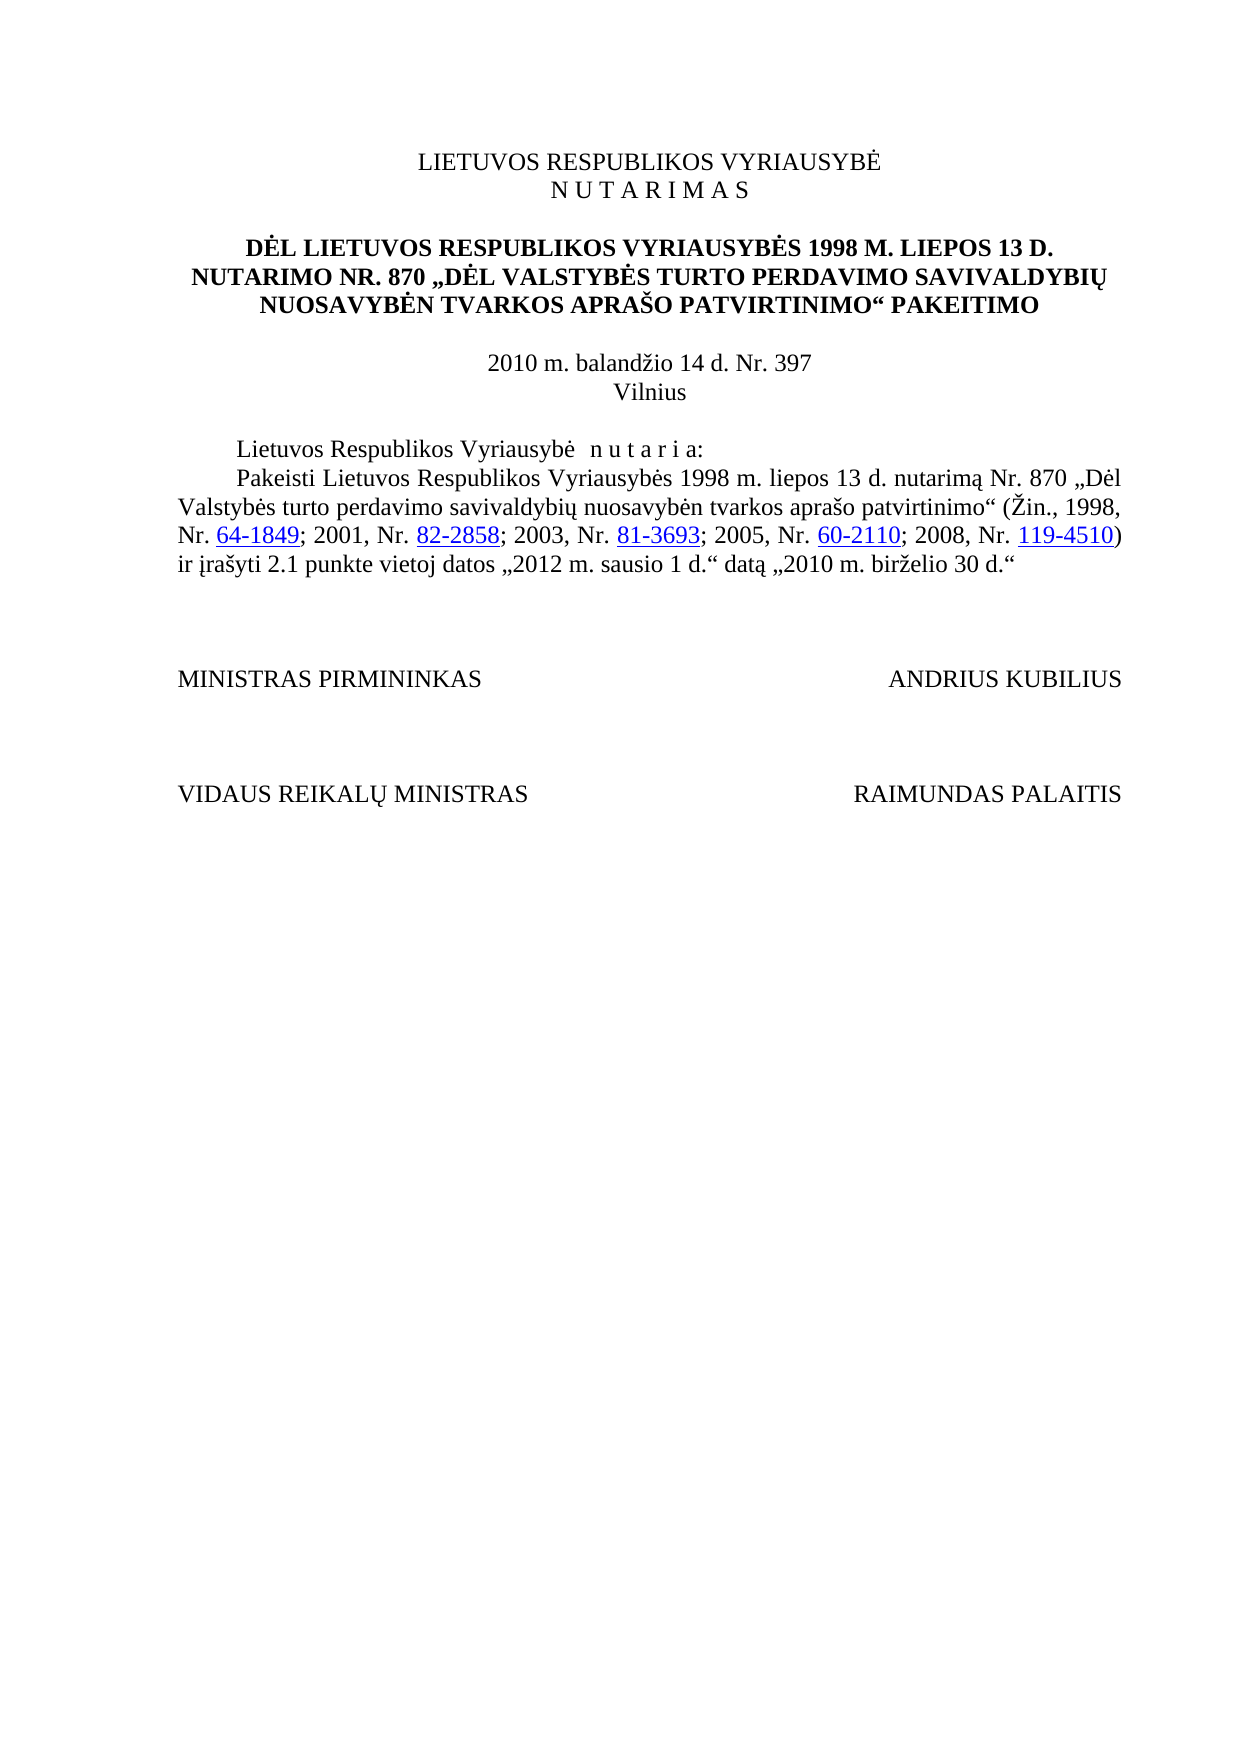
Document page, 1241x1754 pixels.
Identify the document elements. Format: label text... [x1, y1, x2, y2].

text NUTARIMAS [177, 176, 1122, 204]
text MINISTRAS PIRMININKAS ANDRIUS KUBILIUS [177, 664, 1122, 693]
text VIDAUS REIKALŲ MINISTRAS RAIMUNDAS PALAITIS [177, 779, 1122, 808]
text Pakeisti Lietuvos Respublikos Vyriausybės 1998 m. liepos 13 d. nutarimą Nr. 870 „Dėl Valstybės turto perdavimo savivaldybių nuosavybėn tvarkos aprašo patvirtinimo“ (Žin., 1998, Nr. 64-1849; 2001, Nr. 82-2858; 2003, Nr. 81-3693; 2005, Nr. 60-2110; 2008, Nr. 119-4510) ir įrašyti 2.1 punkte vietoj datos „2012 m. sausio 1 d.“ datą „2010 m. birželio 30 d.“ [177, 463, 1122, 578]
text 2010 m. balandžio 14 d. Nr. 397 [177, 348, 1122, 377]
text Vilnius [177, 377, 1122, 406]
text Lietuvos Respublikos Vyriausybė nutaria: [177, 434, 1122, 463]
text DĖL LIETUVOS RESPUBLIKOS VYRIAUSYBĖS 1998 M. LIEPOS 13 D. NUTARIMO NR. 870 „DĖL VALSTYBĖS TURTO PERDAVIMO SAVIVALDYBIŲ NUOSAVYBĖN TVARKOS APRAŠO PATVIRTINIMO“ PAKEITIMO [177, 233, 1122, 319]
text Lietuvos Respublikos Vyriausybė [177, 147, 1122, 176]
